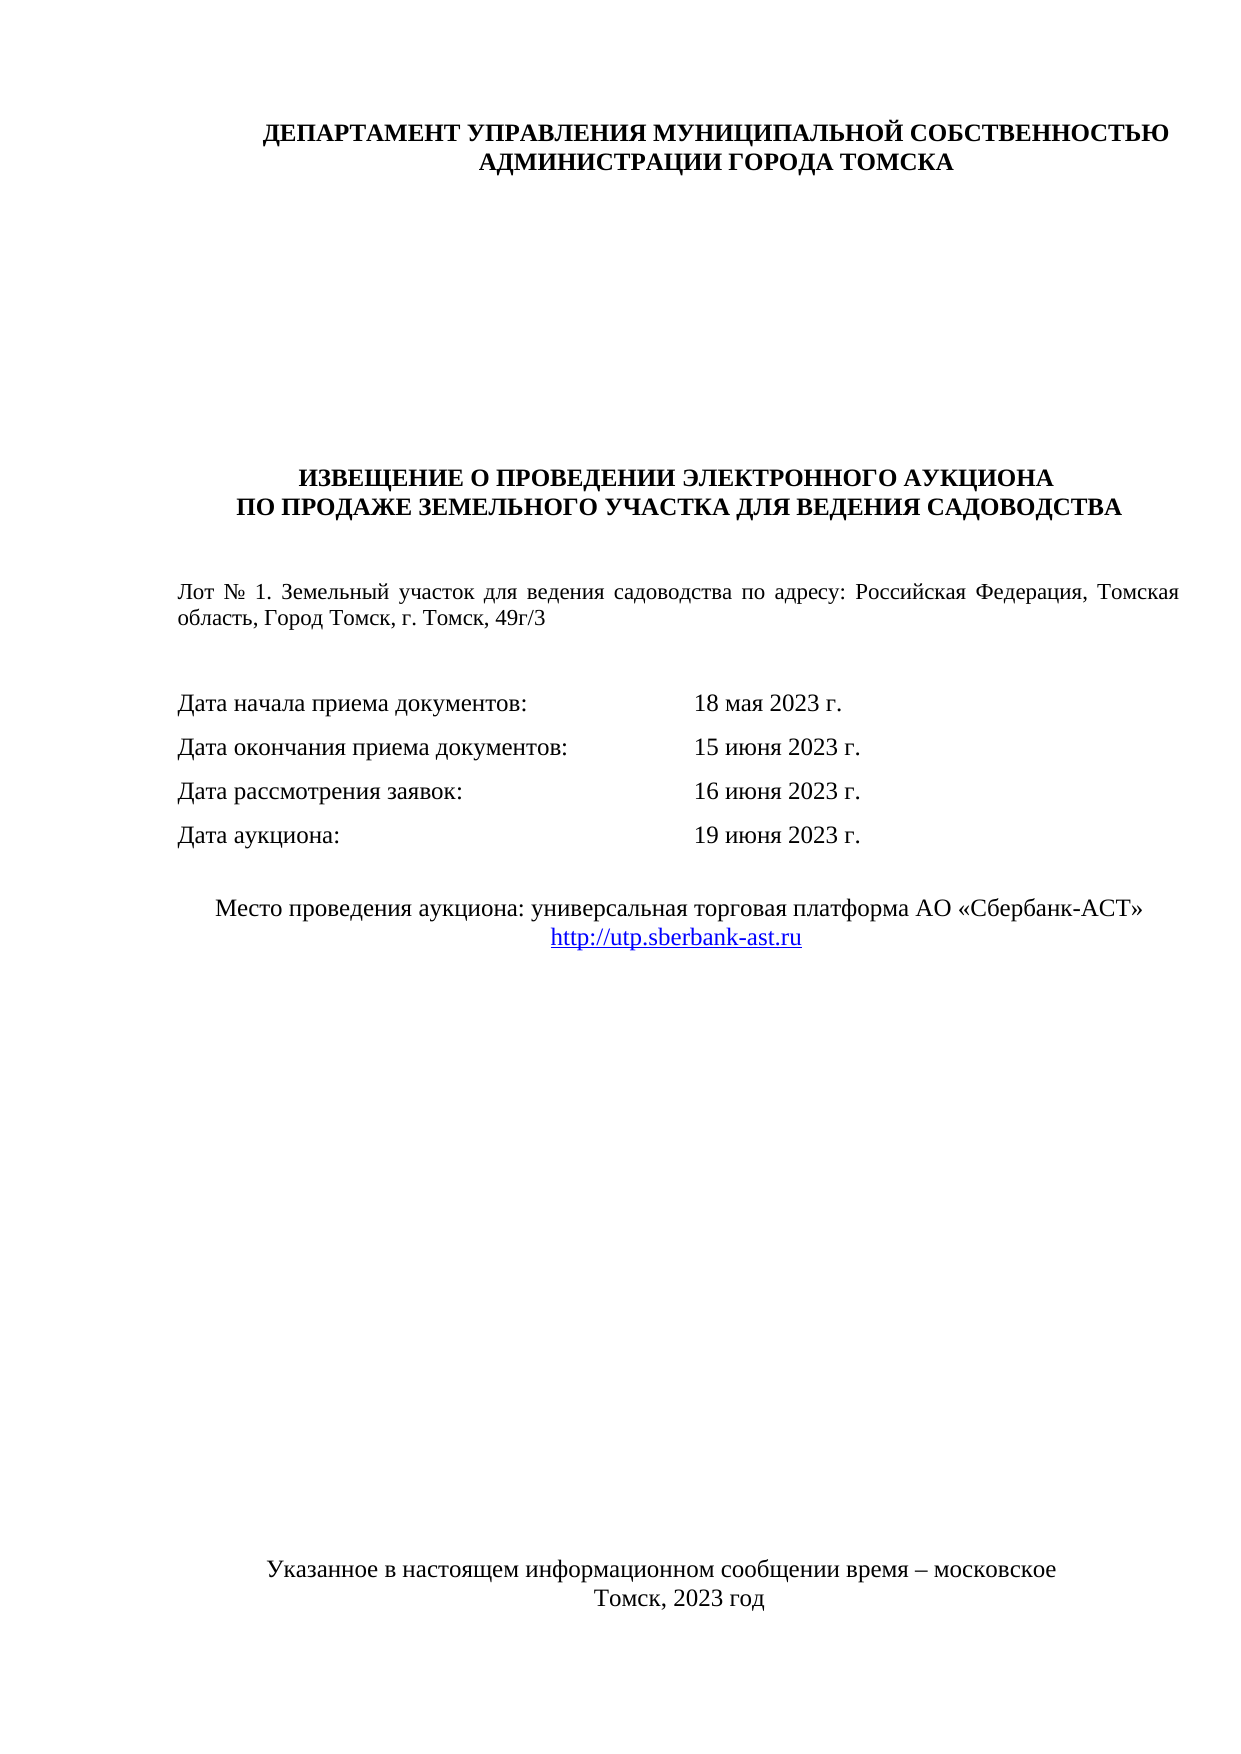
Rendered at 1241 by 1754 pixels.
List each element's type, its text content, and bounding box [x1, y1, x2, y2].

text Место проведения аукциона: универсальная торговая платформа АО «Сбербанк-АСТ» http://utp.sberbank-ast.ru [177, 893, 1181, 951]
text Лот № 1. Земельный участок для ведения садоводства по адресу: Российская Федерация, Томская область, Город Томск, г. Томск, 49г/3 [177, 578, 1181, 631]
text Дата аукциона: 19 июня 2023 г. [177, 821, 1175, 849]
text Дата рассмотрения заявок: 16 июня 2023 г. [177, 776, 1175, 805]
text Дата начала приема документов: 18 мая 2023 г. [177, 688, 1175, 717]
text ДЕПАРТАМЕНТ УПРАВЛЕНИЯ МУНИЦИПАЛЬНОЙ СОБСТВЕННОСТЬЮ [177, 118, 1181, 147]
text ИЗВЕЩЕНИЕ О ПРОВЕДЕНИИ ЭЛЕКТРОННОГО АУКЦИОНА [177, 463, 1181, 492]
text ПО ПРОДАЖЕ ЗЕМЕЛЬНОГО УЧАСТКА ДЛЯ ВЕДЕНИЯ САДОВОДСТВА [177, 492, 1181, 521]
text Дата окончания приема документов: 15 июня 2023 г. [177, 732, 1175, 761]
text Указанное в настоящем информационном сообщении время – московское [177, 1554, 1181, 1583]
text АДМИНИСТРАЦИИ ГОРОДА ТОМСКА [177, 147, 1181, 176]
text Томск, 2023 год [177, 1583, 1181, 1612]
